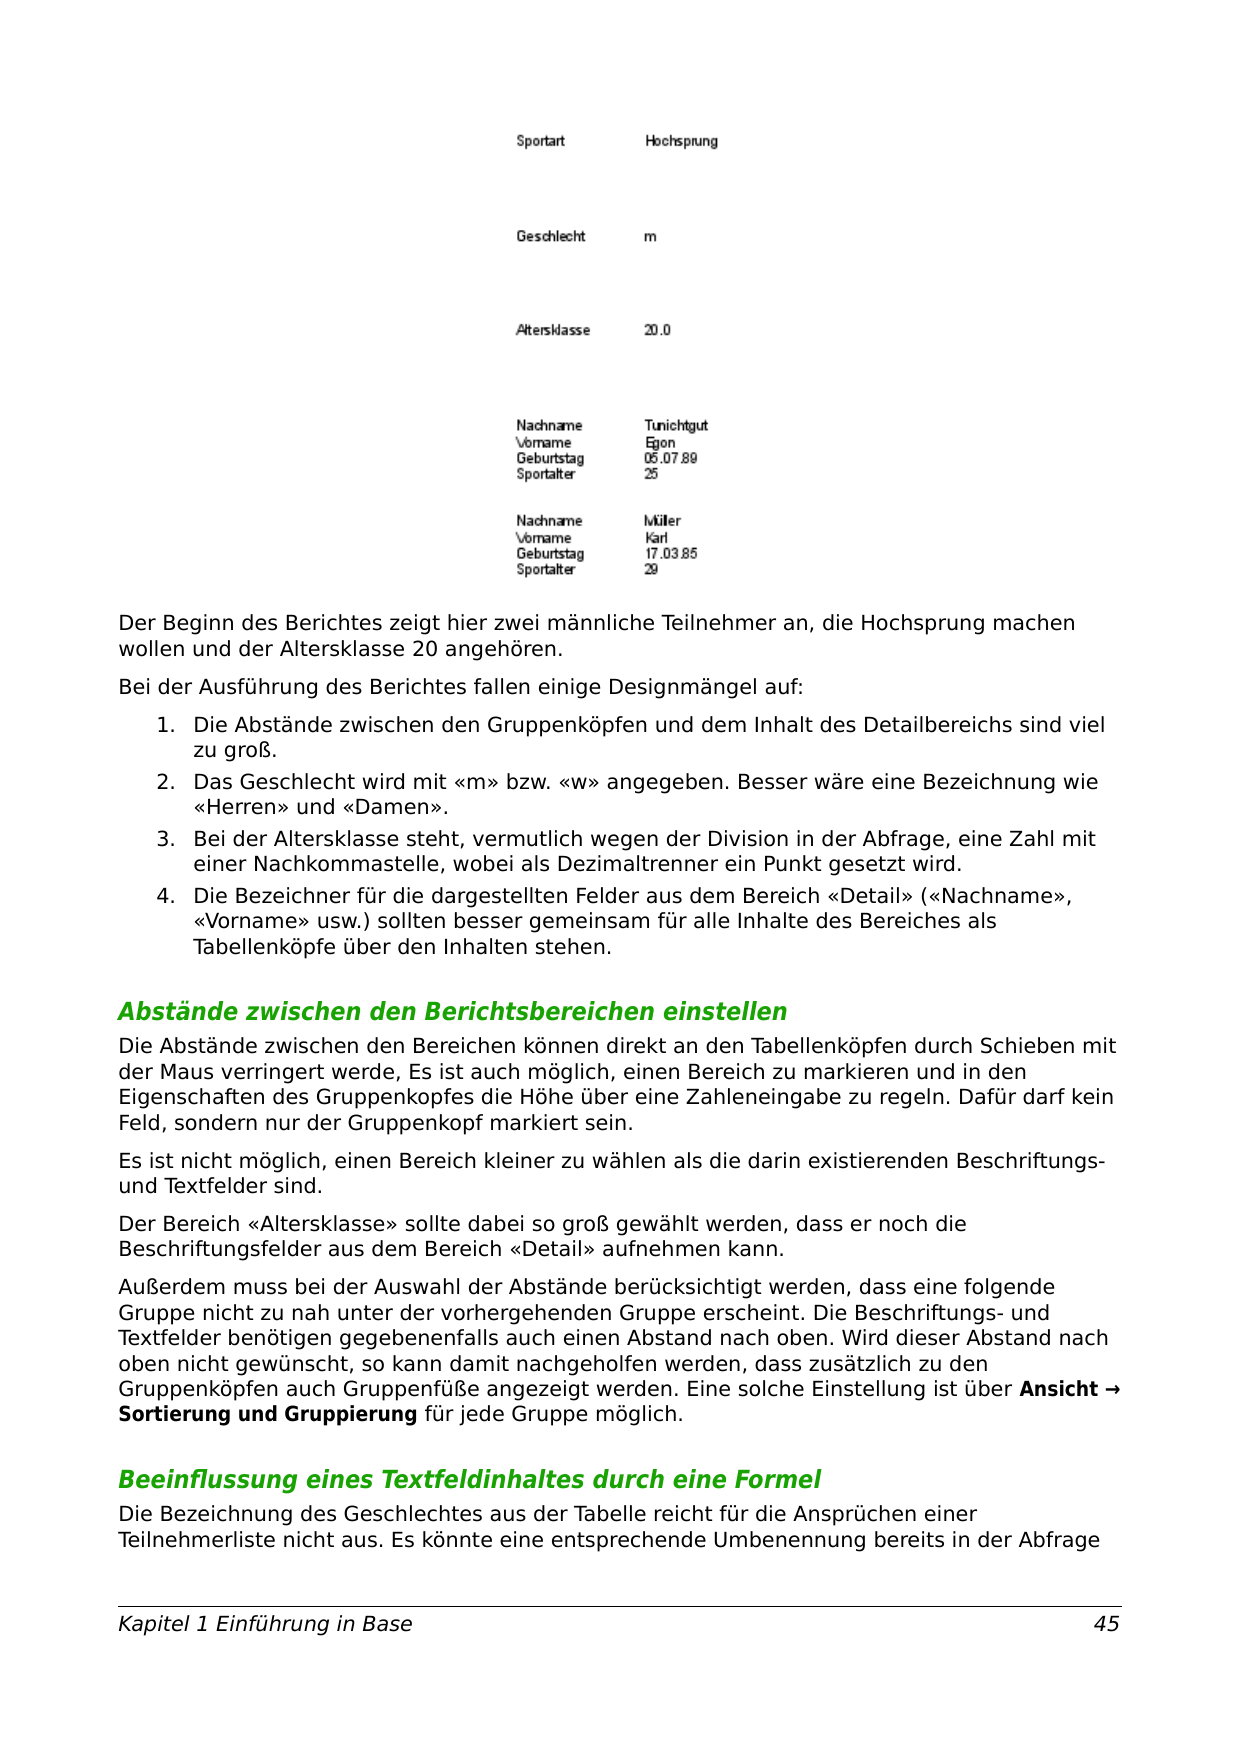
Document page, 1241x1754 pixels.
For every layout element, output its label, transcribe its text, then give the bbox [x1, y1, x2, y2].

list Die Bezeichner für die dargestellten Felder aus dem Bereich «Detail» («Nachname», «Vorname» usw.) sollten besser gemeinsam für alle Inhalte des Bereiches als Tabellenköpfe über den Inhalten stehen. [156, 884, 1122, 959]
text Der Bereich «Altersklasse» sollte dabei so groß gewählt werden, dass er noch die Beschriftungsfelder aus dem Bereich «Detail» aufnehmen kann. [118, 1212, 1122, 1262]
text Die Abstände zwischen den Bereichen können direkt an den Tabellenköpfen durch Schieben mit der Maus verringert werde, Es ist auch möglich, einen Bereich zu markieren und in den Eigenschaften des Gruppenkopfes die Höhe über eine Zahleneingabe zu regeln. Dafür darf kein Feld, sondern nur der Gruppenkopf markiert sein. [118, 1034, 1122, 1135]
text Die Bezeichnung des Geschlechtes aus der Tabelle reicht für die Ansprüchen einer Teilnehmerliste nicht aus. Es könnte eine entsprechende Umbenennung bereits in der Abfrage [118, 1502, 1122, 1552]
list Die Abstände zwischen den Gruppenköpfen und dem Inhalt des Detailbereichs sind viel zu groß. [156, 713, 1122, 762]
text Außerdem muss bei der Auswahl der Abstände berücksichtigt werden, dass eine folgende Gruppe nicht zu nah unter der vorhergehenden Gruppe erscheint. Die Beschriftungs- und Textfelder benötigen gegebenenfalls auch einen Abstand nach oben. Wird dieser Abstand nach oben nicht gewünscht, so kann damit nachgeholfen werden, dass zusätzlich zu den Gruppenköpfen auch Gruppenfüße angezeigt werden. Eine solche Einstellung ist über Ansicht → Sortierung und Gruppierung für jede Gruppe möglich. [118, 1275, 1122, 1427]
subtitle Beeinflussung eines Textfeldinhaltes durch eine Formel [118, 1465, 1122, 1494]
text Bei der Ausführung des Berichtes fallen einige Designmängel auf: [118, 675, 1122, 699]
text Der Beginn des Berichtes zeigt hier zwei männliche Teilnehmer an, die Hochsprung machen wollen und der Altersklasse 20 angehören. [118, 611, 1122, 661]
subtitle Abstände zwischen den Berichtsbereichen einstellen [118, 998, 1122, 1027]
picture [502, 118, 738, 598]
text Es ist nicht möglich, einen Bereich kleiner zu wählen als die darin existierenden Beschriftungs- und Textfelder sind. [118, 1149, 1122, 1198]
list Das Geschlecht wird mit «m» bzw. «w» angegeben. Besser wäre eine Bezeichnung wie «Herren» und «Damen». [156, 770, 1122, 819]
list Bei der Altersklasse steht, vermutlich wegen der Division in der Abfrage, eine Zahl mit einer Nachkommastelle, wobei als Dezimaltrenner ein Punkt gesetzt wird. [156, 827, 1122, 876]
